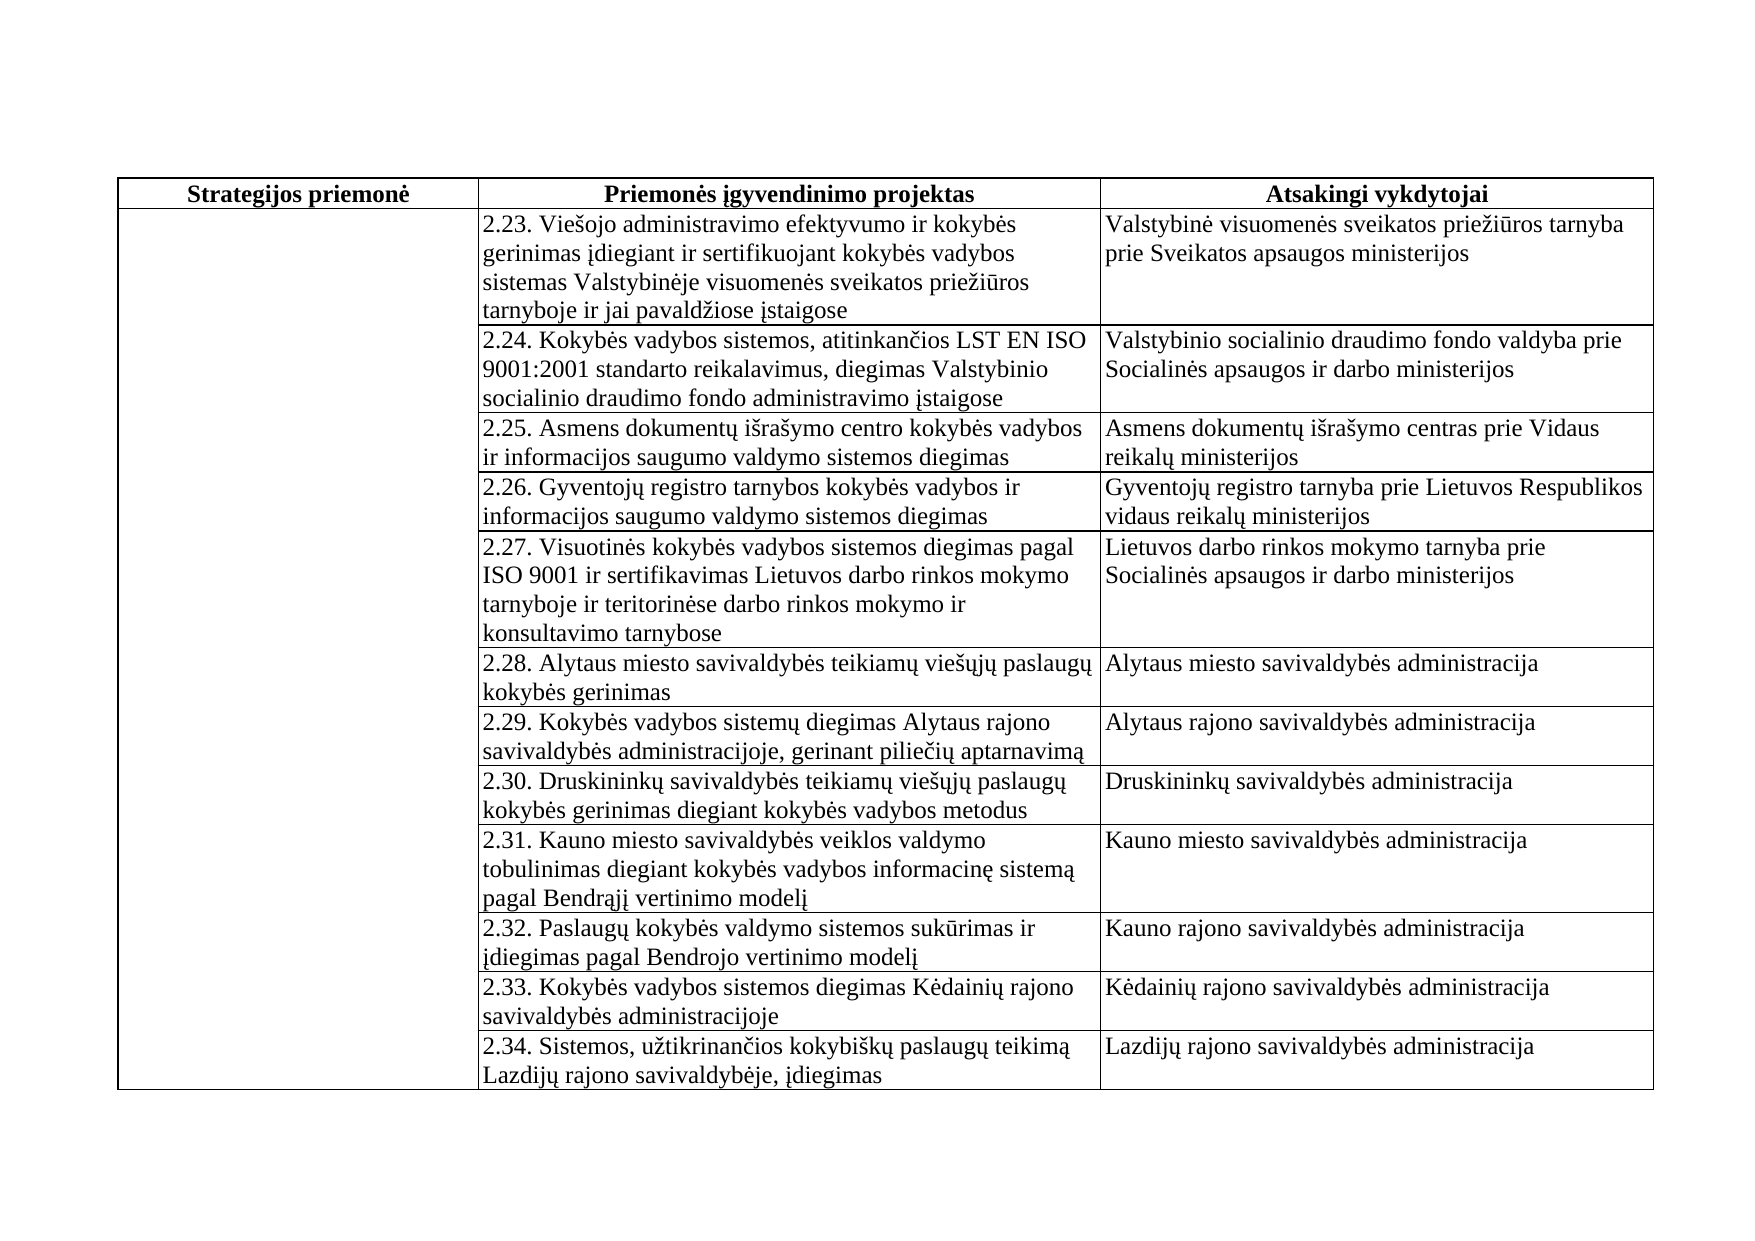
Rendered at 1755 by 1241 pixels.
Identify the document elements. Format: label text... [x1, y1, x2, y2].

table_cell 2.32. Paslaugų kokybės valdymo sistemos sukūrimas ir įdiegimas pagal Bendrojo vertinimo modelį [479, 913, 1100, 971]
table_cell 2.34. Sistemos, užtikrinančios kokybiškų paslaugų teikimą Lazdijų rajono savivaldybėje, įdiegimas [479, 1031, 1100, 1089]
table_cell Kauno miesto savivaldybės administracija [1101, 825, 1653, 912]
table_cell 2.24. Kokybės vadybos sistemos, atitinkančios LST EN ISO 9001:2001 standarto reikalavimus, diegimas Valstybinio socialinio draudimo fondo administravimo įstaigose [479, 326, 1100, 412]
table_cell 2.25. Asmens dokumentų išrašymo centro kokybės vadybos ir informacijos saugumo valdymo sistemos diegimas [479, 413, 1100, 471]
table_cell 2.23. Viešojo administravimo efektyvumo ir kokybės gerinimas įdiegiant ir sertifikuojant kokybės vadybos sistemas Valstybinėje visuomenės sveikatos priežiūros tarnyboje ir jai pavaldžiose įstaigose [479, 209, 1100, 324]
table_cell 2.29. Kokybės vadybos sistemų diegimas Alytaus rajono savivaldybės administracijoje, gerinant piliečių aptarnavimą [479, 707, 1100, 765]
table_cell Valstybinė visuomenės sveikatos priežiūros tarnyba prie Sveikatos apsaugos ministerijos [1101, 209, 1653, 324]
table_cell 2.27. Visuotinės kokybės vadybos sistemos diegimas pagal ISO 9001 ir sertifikavimas Lietuvos darbo rinkos mokymo tarnyboje ir teritorinėse darbo rinkos mokymo ir konsultavimo tarnybose [479, 532, 1100, 647]
table_cell 2.31. Kauno miesto savivaldybės veiklos valdymo tobulinimas diegiant kokybės vadybos informacinę sistemą pagal Bendrąjį vertinimo modelį [479, 825, 1100, 912]
table_cell 2.33. Kokybės vadybos sistemos diegimas Kėdainių rajono savivaldybės administracijoje [479, 972, 1100, 1030]
table_cell 2.30. Druskininkų savivaldybės teikiamų viešųjų paslaugų kokybės gerinimas diegiant kokybės vadybos metodus [479, 766, 1100, 824]
table_cell 2.28. Alytaus miesto savivaldybės teikiamų viešųjų paslaugų kokybės gerinimas [479, 648, 1100, 706]
table_cell Gyventojų registro tarnyba prie Lietuvos Respublikos vidaus reikalų ministerijos [1101, 473, 1653, 530]
table_header Priemonės įgyvendinimo projektas [479, 179, 1100, 207]
table_header Strategijos priemonė [119, 179, 478, 207]
table_cell Lazdijų rajono savivaldybės administracija [1101, 1031, 1653, 1089]
table_cell [119, 209, 478, 1089]
table_cell Druskininkų savivaldybės administracija [1101, 766, 1653, 824]
table_cell 2.26. Gyventojų registro tarnybos kokybės vadybos ir informacijos saugumo valdymo sistemos diegimas [479, 473, 1100, 530]
table_header Atsakingi vykdytojai [1101, 179, 1653, 207]
table_cell Kėdainių rajono savivaldybės administracija [1101, 972, 1653, 1030]
table_cell Alytaus rajono savivaldybės administracija [1101, 707, 1653, 765]
table_cell Lietuvos darbo rinkos mokymo tarnyba prie Socialinės apsaugos ir darbo ministerijos [1101, 532, 1653, 647]
table_cell Asmens dokumentų išrašymo centras prie Vidaus reikalų ministerijos [1101, 413, 1653, 471]
table_cell Valstybinio socialinio draudimo fondo valdyba prie Socialinės apsaugos ir darbo ministerijos [1101, 326, 1653, 412]
table_cell Alytaus miesto savivaldybės administracija [1101, 648, 1653, 706]
table_cell Kauno rajono savivaldybės administracija [1101, 913, 1653, 971]
